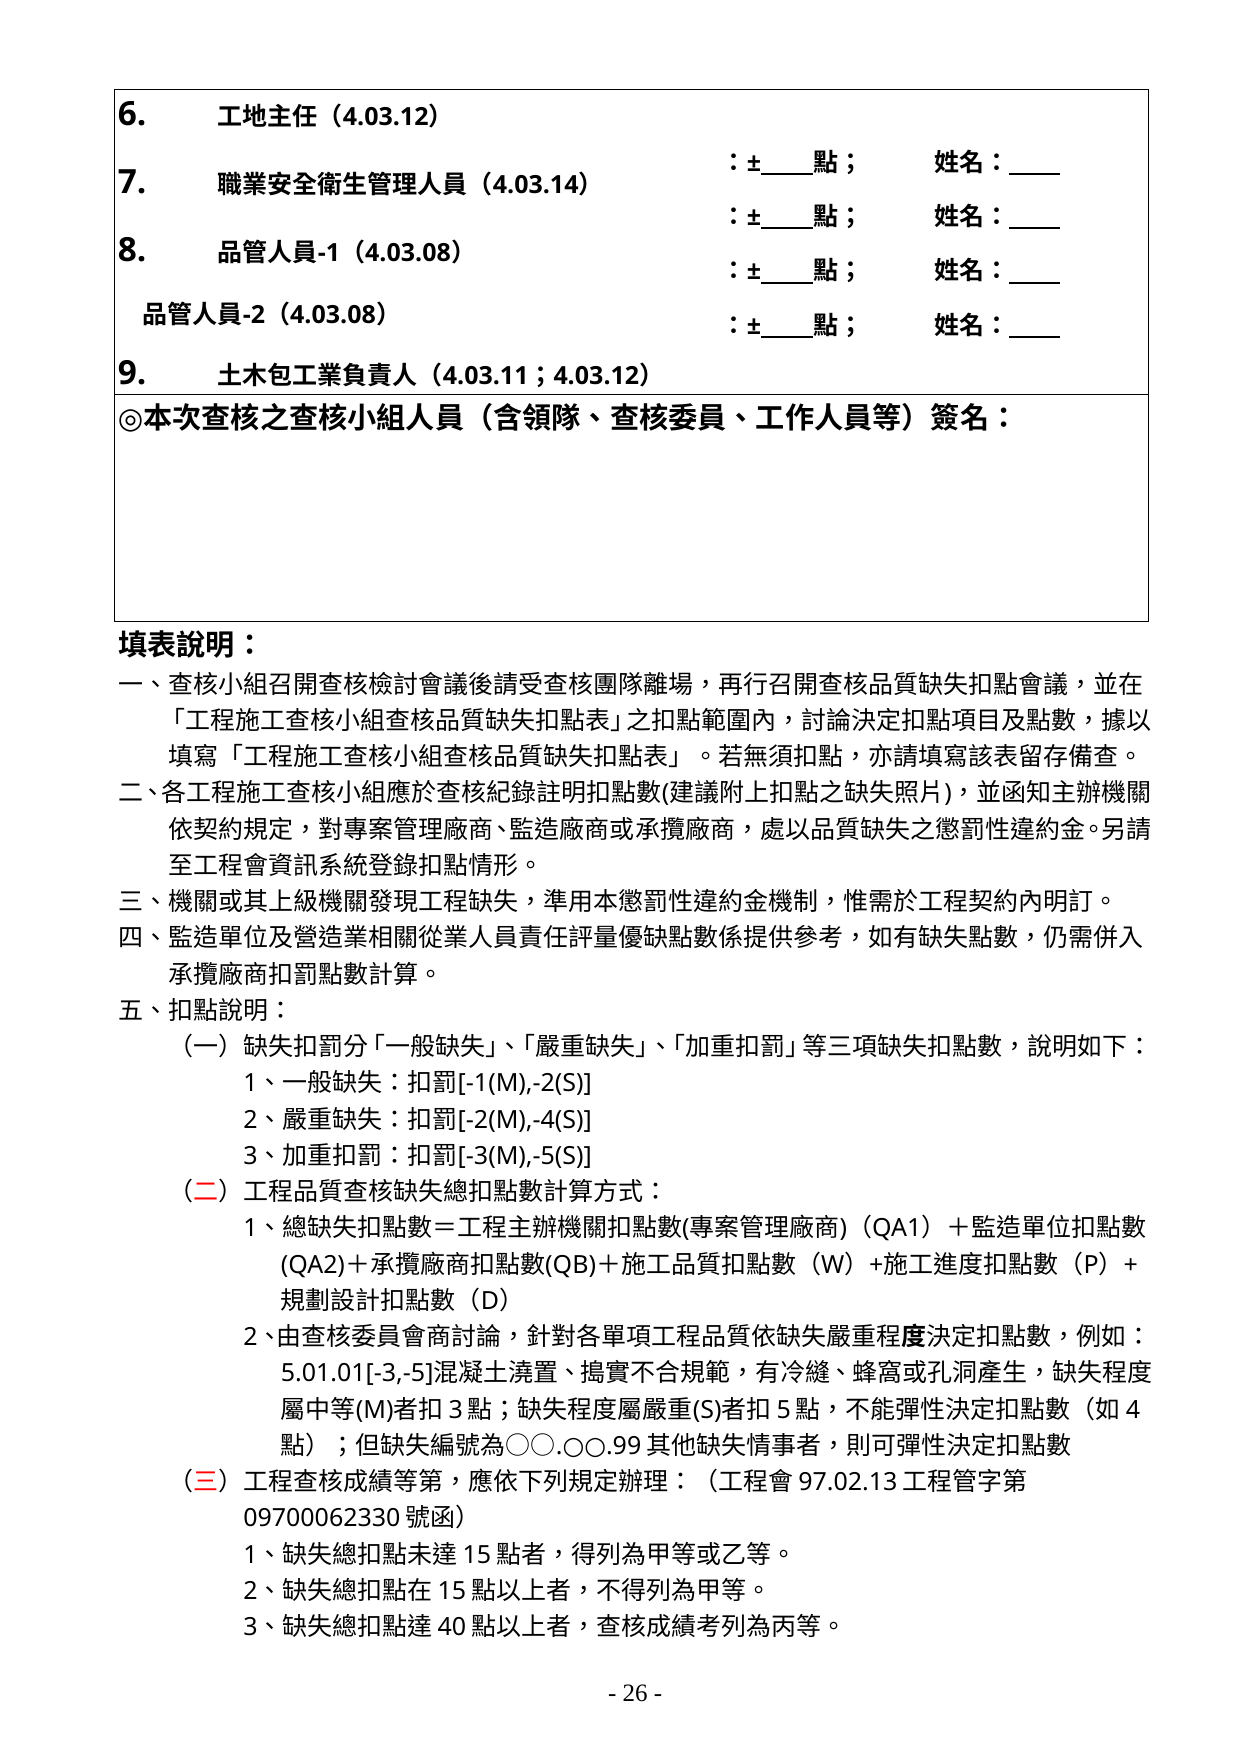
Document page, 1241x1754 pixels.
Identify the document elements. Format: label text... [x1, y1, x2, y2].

text 1、總缺失扣點數＝工程主辦機關扣點數(專案管理廠商)（QA1）＋監造單位扣點數 (QA2)＋承攬廠商扣點數(QB)＋施工品質扣點數（W）+施工進度扣點數（P）+規劃設計扣點數（D） [243, 1208, 1152, 1317]
table_cell 專案管理廠商派駐現場人員（4.01.20） 建築師（4.02.13） 技師（4.02.14） 監造單位及其所派駐現場人員-1（4.02.03） 監造單位及其所派駐現場人員-2 (4.02.03） 專任工程人員（4.03.11） 工地主任（4.03.12） 職業安全衛生管理人員（4.03.14） 品管人員-1（4.03.08） 品管人員-2（4.03.08） 土木包工業負責人（4.03.11；4.03.12） [115, 90, 719, 394]
text 填表說明： [118, 622, 1152, 664]
text （三）工程查核成績等第，應依下列規定辦理：（工程會97.02.13工程管字第09700062330號函） [168, 1462, 1152, 1534]
text 五、扣點說明： [118, 990, 1152, 1027]
text （一）缺失扣罰分「一般缺失」、「嚴重缺失」、「加重扣罰」等三項缺失扣點數，說明如下： [168, 1027, 1152, 1063]
table_cell ◎本次查核之查核小組人員（含領隊、查核委員、工作人員等）簽名： [115, 395, 1148, 621]
text 2、嚴重缺失：扣罰[-2(M),-4(S)] [243, 1099, 1152, 1135]
text 3、缺失總扣點達40點以上者，查核成績考列為丙等。 [243, 1607, 1152, 1643]
text 四、監造單位及營造業相關從業人員責任評量優缺點數係提供參考，如有缺失點數，仍需併入承攬廠商扣罰點數計算。 [118, 918, 1152, 990]
text 二、各工程施工查核小組應於查核紀錄註明扣點數(建議附上扣點之缺失照片)，並函知主辦機關依契約規定，對專案管理廠商、監造廠商或承攬廠商，處以品質缺失之懲罰性違約金。另請至工程會資訊系統登錄扣點情形。 [118, 773, 1152, 882]
text 三、機關或其上級機關發現工程缺失，準用本懲罰性違約金機制，惟需於工程契約內明訂。 [118, 882, 1152, 918]
text （二）工程品質查核缺失總扣點數計算方式： [168, 1172, 1152, 1208]
text 3、加重扣罰：扣罰[-3(M),-5(S)] [243, 1135, 1152, 1172]
text 2、缺失總扣點在15點以上者，不得列為甲等。 [243, 1570, 1152, 1607]
text 一、查核小組召開查核檢討會議後請受查核團隊離場，再行召開查核品質缺失扣點會議，並在「工程施工查核小組查核品質缺失扣點表」之扣點範圍內，討論決定扣點項目及點數，據以填寫「工程施工查核小組查核品質缺失扣點表」。若無須扣點，亦請填寫該表留存備查。 [118, 664, 1152, 773]
table_cell ：± 點； ：± 點； ：± 點； ：± 點； [719, 90, 931, 394]
text 1、缺失總扣點未達15點者，得列為甲等或乙等。 [243, 1534, 1152, 1570]
text 2、由查核委員會商討論，針對各單項工程品質依缺失嚴重程度決定扣點數，例如：5.01.01[-3,-5]混凝土澆置、搗實不合規範，有冷縫、蜂窩或孔洞產生，缺失程度屬中等(M)者扣3點；缺失程度屬嚴重(S)者扣5點，不能彈性決定扣點數（如4點）；但缺失編號為○○.○○.99其他缺失情事者，則可彈性決定扣點數 [243, 1317, 1152, 1462]
table_cell 姓名： 姓名： 姓名： 姓名： [931, 90, 1148, 394]
text 1、一般缺失：扣罰[-1(M),-2(S)] [243, 1063, 1152, 1099]
